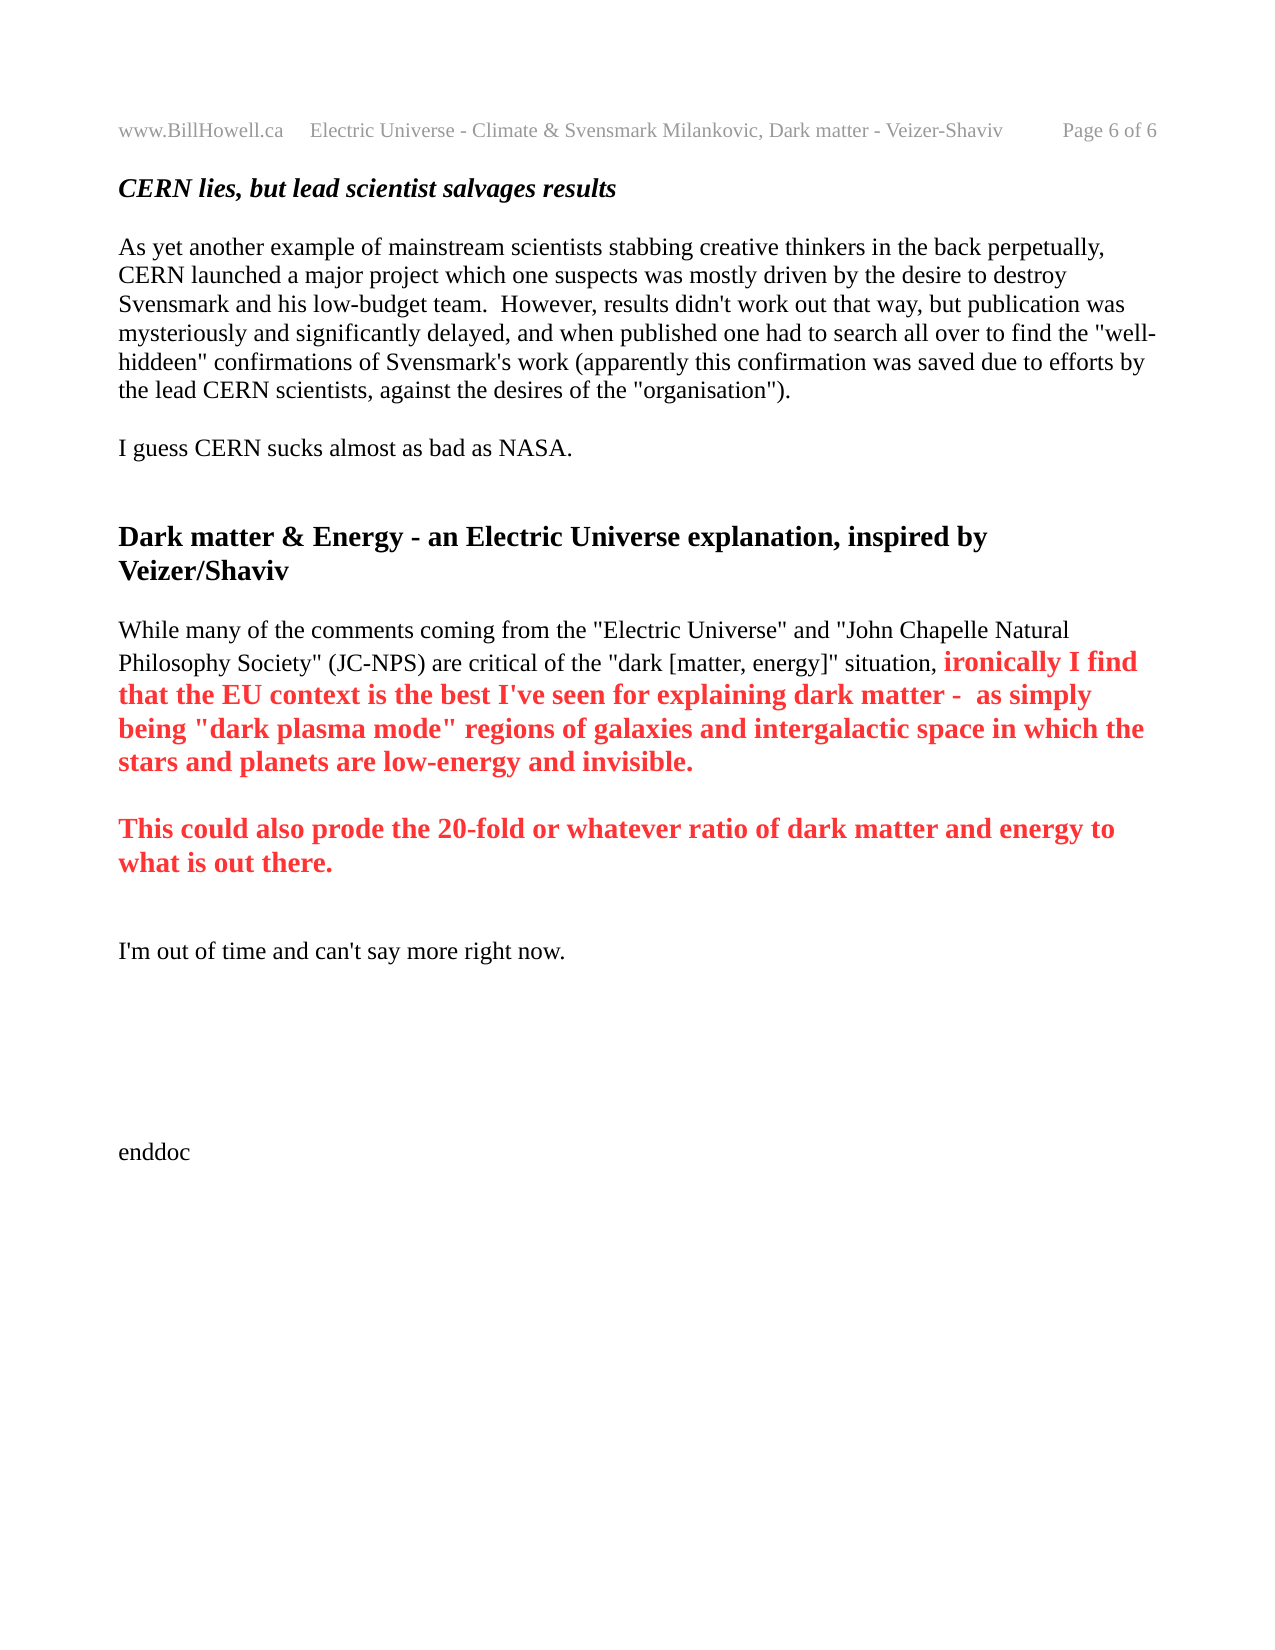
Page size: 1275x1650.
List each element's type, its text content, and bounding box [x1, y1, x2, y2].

text enddoc [118, 1137, 1157, 1166]
subtitle CERN lies, but lead scientist salvages results [118, 172, 1157, 203]
text I'm out of time and can't say more right now. [118, 936, 1157, 965]
text This could also prode the 20-fold or whatever ratio of dark matter and energy to what is out there. [118, 811, 1157, 878]
text As yet another example of mainstream scientists stabbing creative thinkers in the back perpetually, CERN launched a major project which one suspects was mostly driven by the desire to destroy Svensmark and his low-budget team. However, results didn't work out that way, but publication was mysteriously and significantly delayed, and when published one had to search all over to find the "well-hiddeen" confirmations of Svensmark's work (apparently this confirmation was saved due to efforts by the lead CERN scientists, against the desires of the "organisation"). [118, 232, 1157, 404]
text I guess CERN sucks almost as bad as NASA. [118, 433, 1157, 462]
text While many of the comments coming from the "Electric Universe" and "John Chapelle Natural Philosophy Society" (JC-NPS) are critical of the "dark [matter, energy]" situation, ironically I find that the EU context is the best I've seen for explaining dark matter - as simply being "dark plasma mode" regions of galaxies and intergalactic space in which the stars and planets are low-energy and invisible. [118, 615, 1157, 778]
subtitle Dark matter & Energy - an Electric Universe explanation, inspired by Veizer/Shaviv [118, 519, 1157, 586]
